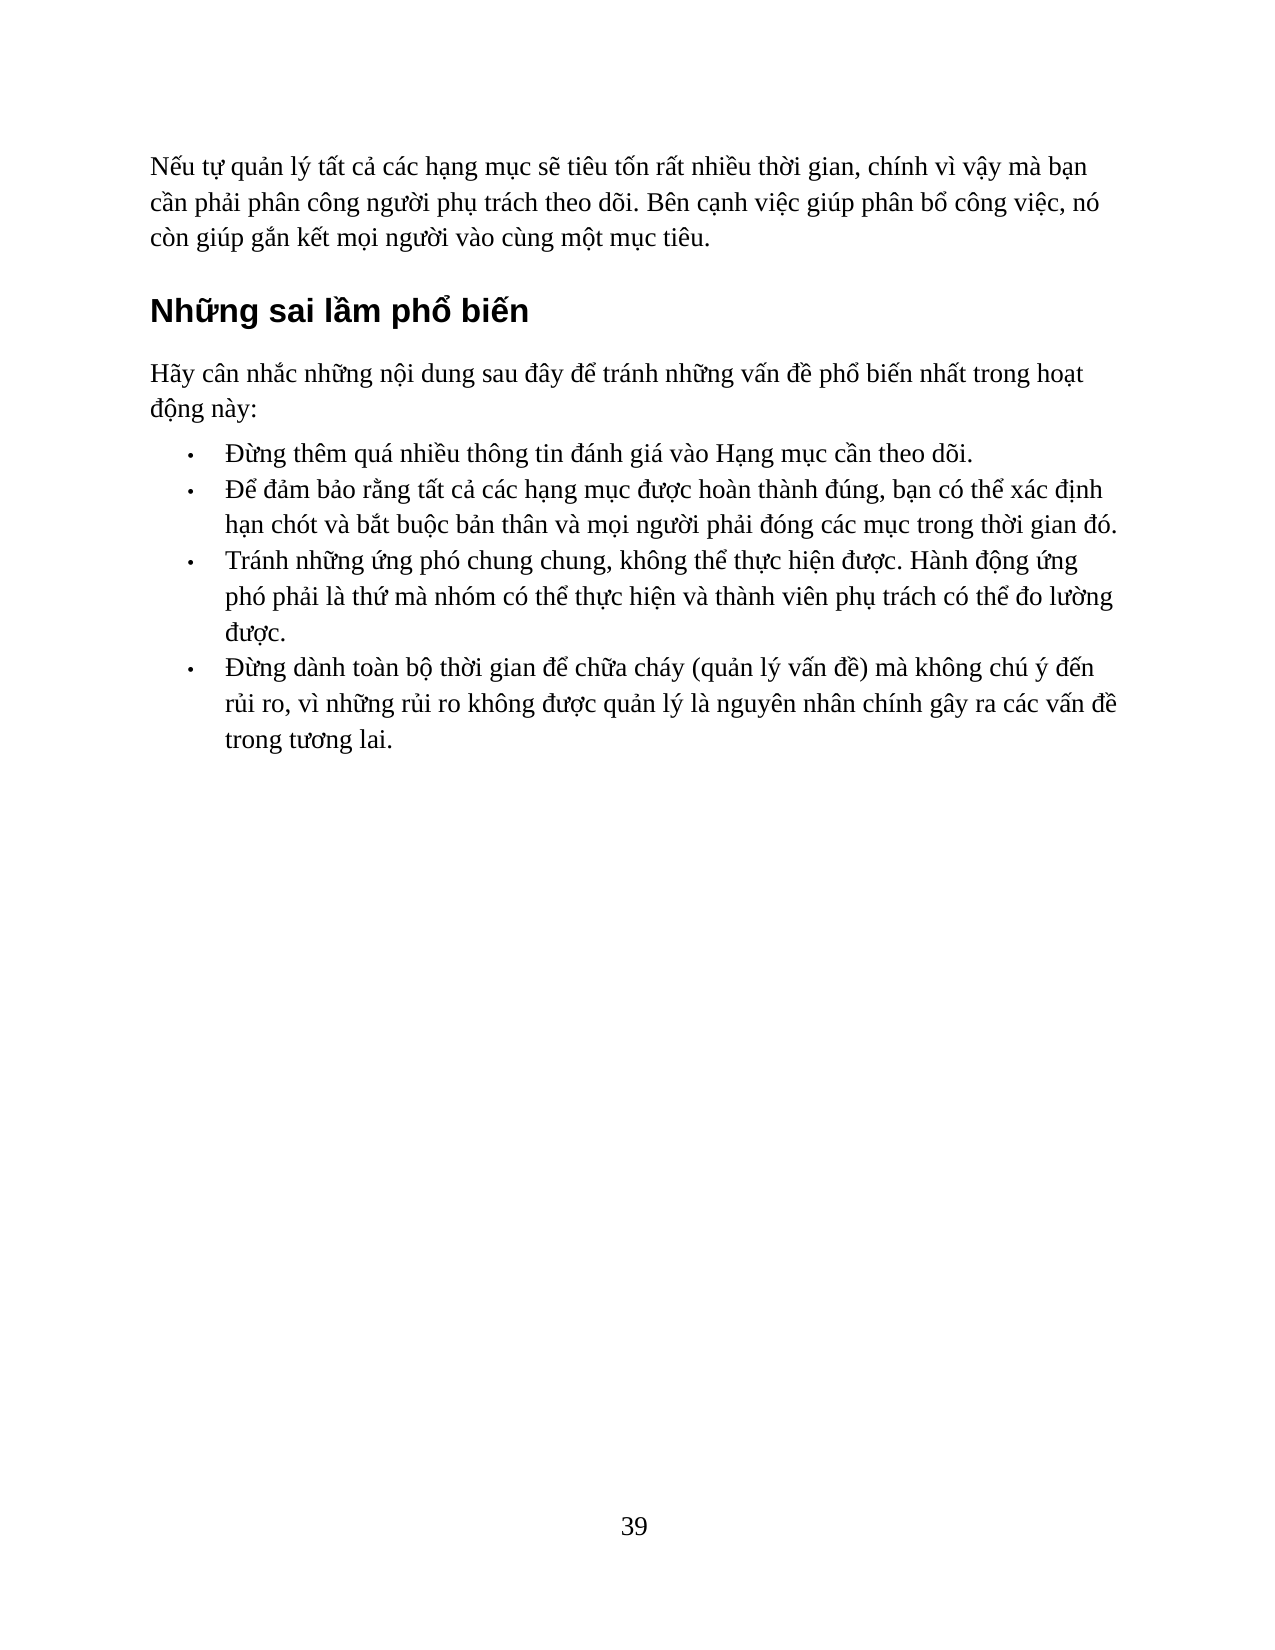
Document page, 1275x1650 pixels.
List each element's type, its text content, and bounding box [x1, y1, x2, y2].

list Để đảm bảo rằng tất cả các hạng mục được hoàn thành đúng, bạn có thể xác định hạn chót và bắt buộc bản thân và mọi người phải đóng các mục trong thời gian đó. [187, 473, 1125, 540]
text Nếu tự quản lý tất cả các hạng mục sẽ tiêu tốn rất nhiều thời gian, chính vì vậy mà bạn cần phải phân công người phụ trách theo dõi. Bên cạnh việc giúp phân bổ công việc, nó còn giúp gắn kết mọi người vào cùng một mục tiêu. [150, 150, 1125, 253]
list Đừng thêm quá nhiều thông tin đánh giá vào Hạng mục cần theo dõi. [187, 437, 1125, 468]
text Hãy cân nhắc những nội dung sau đây để tránh những vấn đề phổ biến nhất trong hoạt động này: [150, 357, 1125, 424]
list Tránh những ứng phó chung chung, không thể thực hiện được. Hành động ứng phó phải là thứ mà nhóm có thể thực hiện và thành viên phụ trách có thể đo lường được. [187, 544, 1125, 647]
list Đừng dành toàn bộ thời gian để chữa cháy (quản lý vấn đề) mà không chú ý đến rủi ro, vì những rủi ro không được quản lý là nguyên nhân chính gây ra các vấn đề trong tương lai. [187, 652, 1125, 754]
subtitle Những sai lầm phổ biến [150, 291, 1125, 329]
